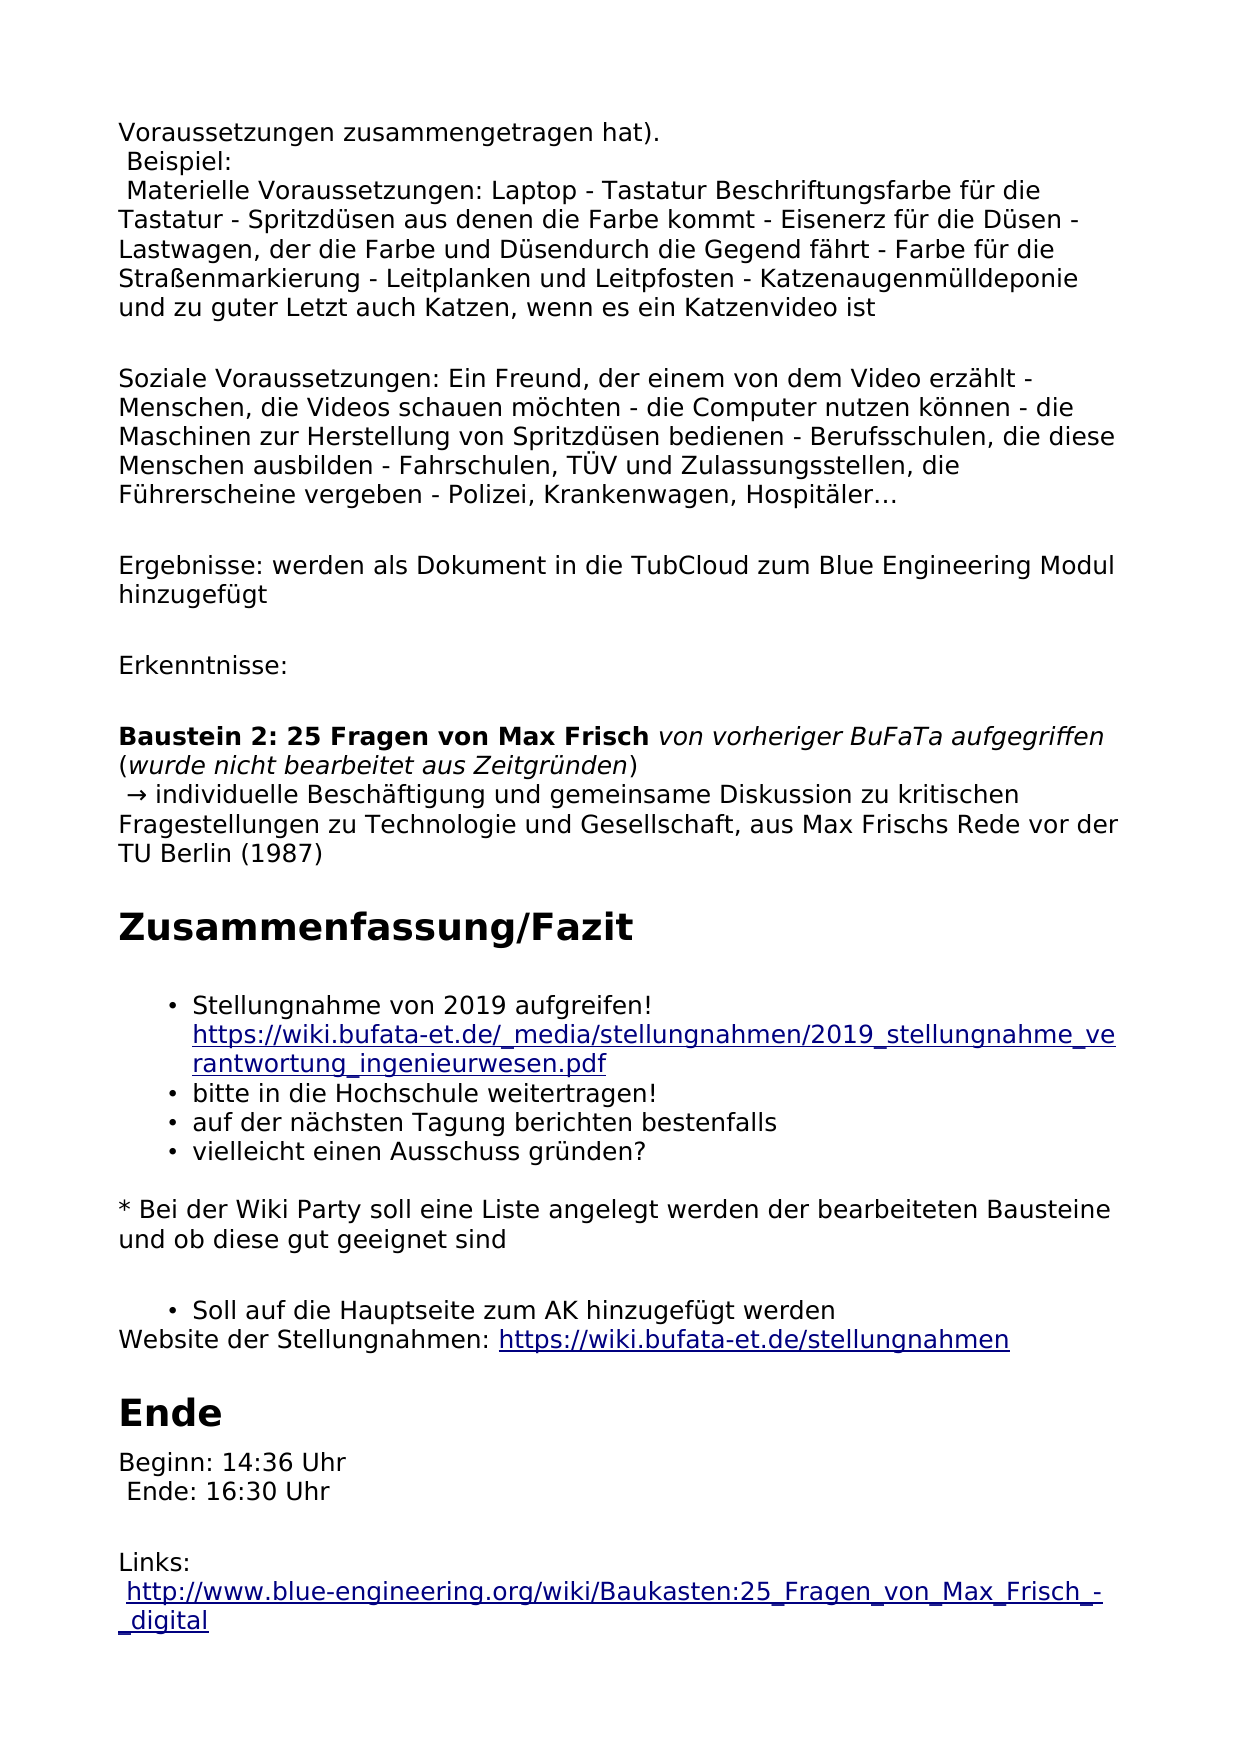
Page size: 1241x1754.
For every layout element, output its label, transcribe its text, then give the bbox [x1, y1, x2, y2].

text Erkenntnisse: [118, 651, 1122, 710]
list Soll auf die Hauptseite zum AK hinzugefügt werden [177, 1296, 1122, 1325]
list bitte in die Hochschule weitertragen! [177, 1079, 1122, 1108]
list vielleicht einen Ausschuss gründen? [177, 1137, 1122, 1166]
text Links: http://www.blue-engineering.org/wiki/Baukasten:25_Fragen_von_Max_Frisch_-_digital [118, 1548, 1122, 1636]
text Voraussetzungen zusammengetragen hat). Beispiel: Materielle Voraussetzungen: Laptop - Tastatur Beschriftungsfarbe für die Tastatur - Spritzdüsen aus denen die Farbe kommt - Eisenerz für die Düsen - Lastwagen, der die Farbe und Düsendurch die Gegend fährt - Farbe für die Straßenmarkierung - Leitplanken und Leitpfosten - Katzenaugenmülldeponie und zu guter Letzt auch Katzen, wenn es ein Katzenvideo ist [118, 118, 1122, 351]
list auf der nächsten Tagung berichten bestenfalls [177, 1108, 1122, 1137]
text Soziale Voraussetzungen: Ein Freund, der einem von dem Video erzählt - Menschen, die Videos schauen möchten - die Computer nutzen können - die Maschinen zur Herstellung von Spritzdüsen bedienen - Berufsschulen, die diese Menschen ausbilden - Fahrschulen, TÜV und Zulassungsstellen, die Führerscheine vergeben - Polizei, Krankenwagen, Hospitäler… [118, 364, 1122, 539]
text Baustein 2: 25 Fragen von Max Frisch von vorheriger BuFaTa aufgegriffen (wurde nicht bearbeitet aus Zeitgründen) → individuelle Beschäftigung und gemeinsame Diskussion zu kritischen Fragestellungen zu Technologie und Gesellschaft, aus Max Frischs Rede vor der TU Berlin (1987) [118, 722, 1122, 868]
text Website der Stellungnahmen: https://wiki.bufata-et.de/stellungnahmen [118, 1325, 1122, 1354]
text * Bei der Wiki Party soll eine Liste angelegt werden der bearbeiteten Bausteine und ob diese gut geeignet sind [118, 1196, 1122, 1254]
subtitle Zusammenfassung/Fazit [118, 906, 1122, 949]
text Ergebnisse: werden als Dokument in die TubCloud zum Blue Engineering Modul hinzugefügt [118, 551, 1122, 639]
list Stellungnahme von 2019 aufgreifen! https://wiki.bufata-et.de/_media/stellungnahmen/2019_stellungnahme_verantwortung_ingenieurwesen.pdf [177, 991, 1122, 1079]
text Beginn: 14:36 Uhr Ende: 16:30 Uhr [118, 1448, 1122, 1536]
subtitle Ende [118, 1392, 1122, 1436]
